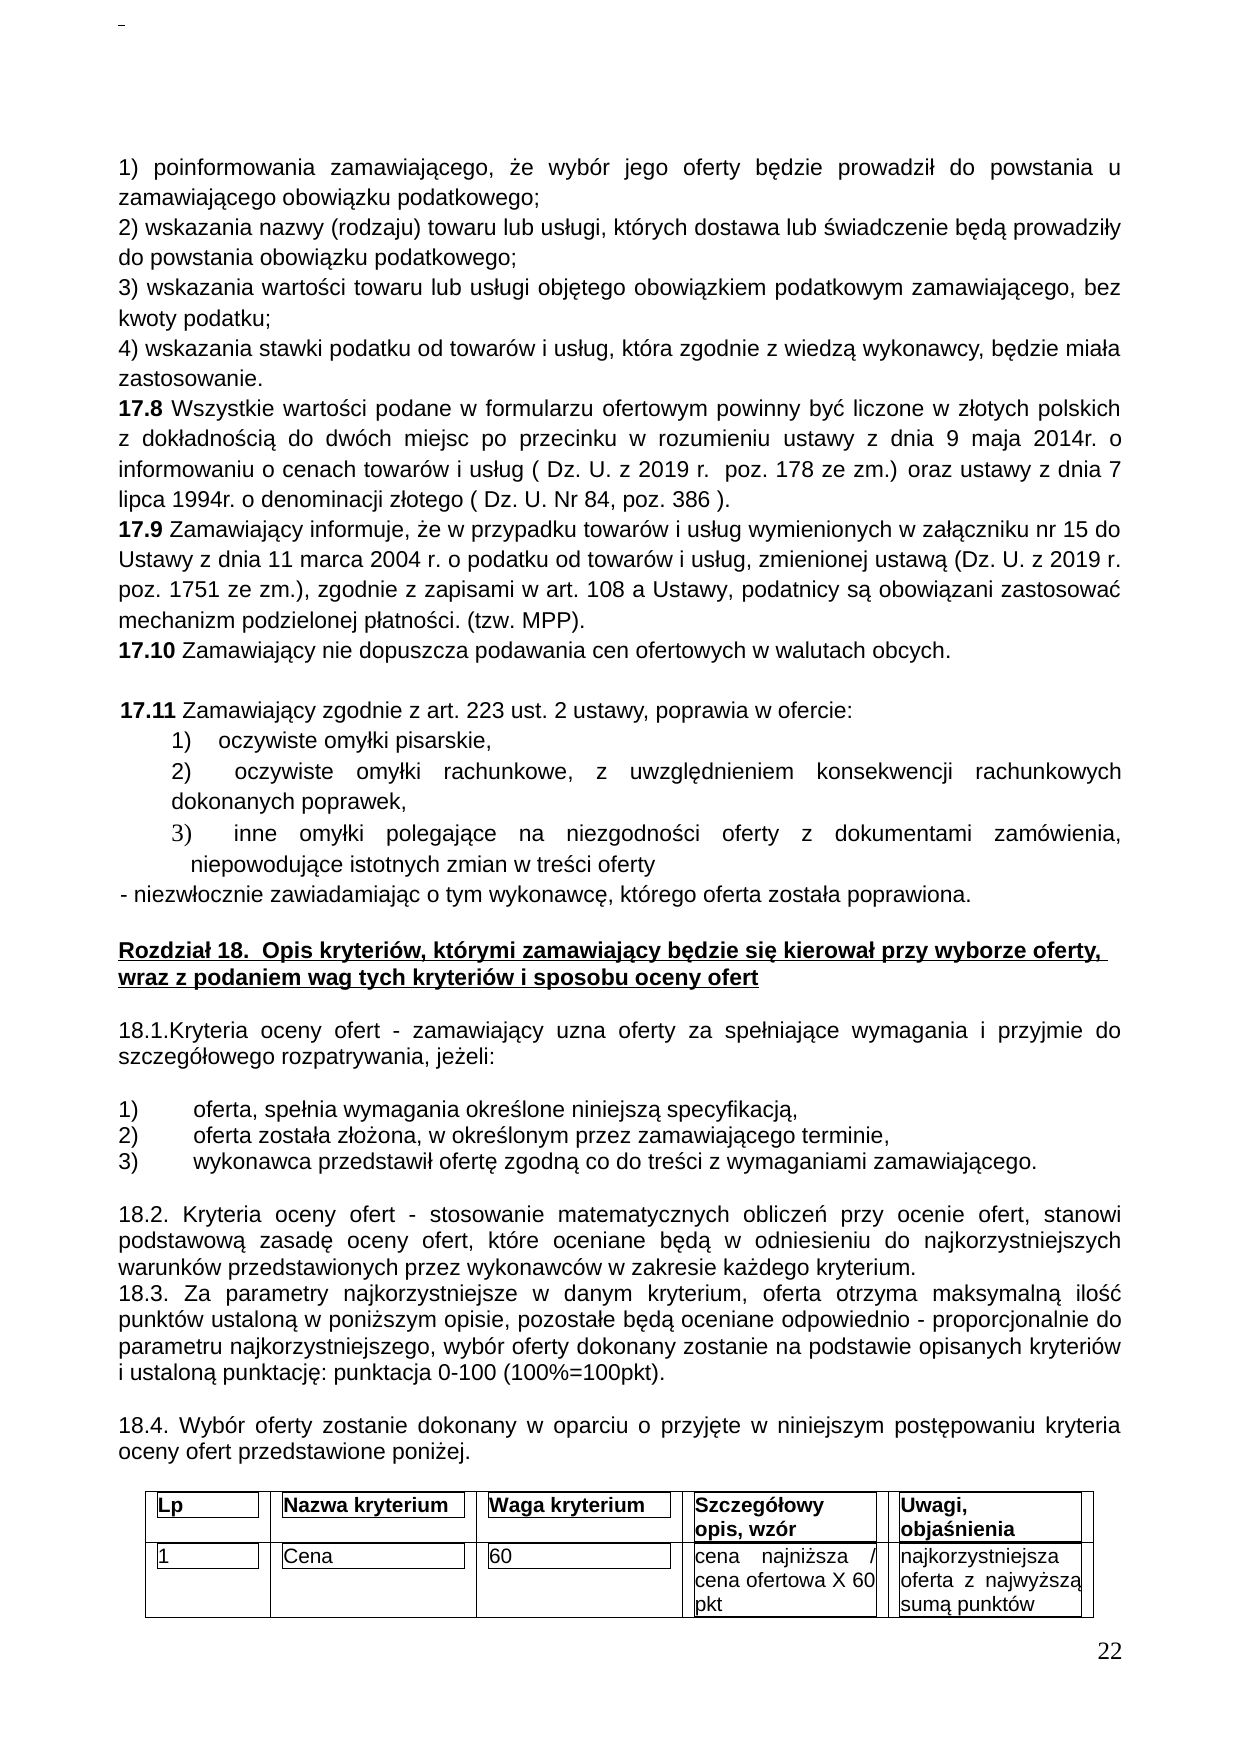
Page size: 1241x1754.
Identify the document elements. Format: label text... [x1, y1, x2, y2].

list oczywiste omyłki pisarskie, [171, 727, 1122, 754]
table_header [889, 1492, 899, 1542]
table_cell 60 [477, 1543, 682, 1617]
table_cell cena najniższa / cena ofertowa X 60 pkt [695, 1544, 876, 1616]
table_header Uwagi, objaśnienia [900, 1493, 1081, 1541]
table_header [877, 1492, 888, 1542]
table_header Lp [146, 1492, 270, 1542]
text 1) poinformowania zamawiającego, że wybór jego oferty będzie prowadził do powstania u zamawiającego obowiązku podatkowego; [118, 153, 1122, 210]
table_header Szczegółowy opis, wzór [695, 1493, 876, 1541]
text 18.4. Wybór oferty zostanie dokonany w oparciu o przyjęte w niniejszym postępowaniu kryteria oceny ofert przedstawione poniżej. [118, 1412, 1122, 1464]
table_cell [683, 1543, 694, 1617]
list oczywiste omyłki rachunkowe, z uwzględnieniem konsekwencji rachunkowych dokonanych poprawek, [171, 758, 1122, 814]
list inne omyłki polegające na niezgodności oferty z dokumentami zamówienia, niepowodujące istotnych zmian w treści oferty [171, 818, 1122, 877]
table_cell [877, 1543, 888, 1617]
text 17.8 Wszystkie wartości podane w formularzu ofertowym powinny być liczone w złotych polskich z dokładnością do dwóch miejsc po przecinku w rozumieniu ustawy z dnia 9 maja 2014r. o informowaniu o cenach towarów i usług ( Dz. U. z 2019 r. poz. 178 ze zm.) oraz ustawy z dnia 7 lipca 1994r. o denominacji złotego ( Dz. U. Nr 84, poz. 386 ). [118, 395, 1122, 512]
text 2) wskazania nazwy (rodzaju) towaru lub usługi, których dostawa lub świadczenie będą prowadziły do powstania obowiązku podatkowego; [118, 214, 1122, 271]
table_header [683, 1492, 694, 1542]
table_cell 1 [146, 1543, 270, 1617]
table_header [1082, 1492, 1093, 1542]
text 4) wskazania stawki podatku od towarów i usług, która zgodnie z wiedzą wykonawcy, będzie miała zastosowanie. [118, 335, 1122, 391]
text 18.1.Kryteria oceny ofert - zamawiający uzna oferty za spełniające wymagania i przyjmie do szczegółowego rozpatrywania, jeżeli: [118, 1017, 1122, 1069]
table_header Waga kryterium [477, 1492, 682, 1542]
text 18.2. Kryteria oceny ofert - stosowanie matematycznych obliczeń przy ocenie ofert, stanowi podstawową zasadę oceny ofert, które oceniane będą w odniesieniu do najkorzystniejszych warunków przedstawionych przez wykonawców w zakresie każdego kryterium. [118, 1201, 1122, 1280]
text 1) oferta, spełnia wymagania określone niniejszą specyfikacją, [118, 1096, 1122, 1122]
text - niezwłocznie zawiadamiając o tym wykonawcę, którego oferta została poprawiona. [120, 881, 1122, 907]
text 17.10 Zamawiający nie dopuszcza podawania cen ofertowych w walutach obcych. [118, 637, 1122, 663]
text 3) wykonawca przedstawił ofertę zgodną co do treści z wymaganiami zamawiającego. [118, 1148, 1122, 1175]
text 2) oferta została złożona, w określonym przez zamawiającego terminie, [118, 1122, 1122, 1148]
text 18.3. Za parametry najkorzystniejsze w danym kryterium, oferta otrzyma maksymalną ilość punktów ustaloną w poniższym opisie, pozostałe będą oceniane odpowiednio - proporcjonalnie do parametru najkorzystniejszego, wybór oferty dokonany zostanie na podstawie opisanych kryteriów i ustaloną punktację: punktacja 0-100 (100%=100pkt). [118, 1280, 1122, 1386]
text 17.11 Zamawiający zgodnie z art. 223 ust. 2 ustawy, poprawia w ofercie: [120, 697, 1122, 724]
text 3) wskazania wartości towaru lub usługi objętego obowiązkiem podatkowym zamawiającego, bez kwoty podatku; [118, 274, 1122, 331]
text Rozdział 18. Opis kryteriów, którymi zamawiający będzie się kierował przy wyborze oferty, wraz z podaniem wag tych kryteriów i sposobu oceny ofert [118, 937, 1122, 990]
text 17.9 Zamawiający informuje, że w przypadku towarów i usług wymienionych w załączniku nr 15 do Ustawy z dnia 11 marca 2004 r. o podatku od towarów i usług, zmienionej ustawą (Dz. U. z 2019 r. poz. 1751 ze zm.), zgodnie z zapisami w art. 108 a Ustawy, podatnicy są obowiązani zastosować mechanizm podzielonej płatności. (tzw. MPP). [118, 516, 1122, 633]
table_cell Cena [271, 1543, 476, 1617]
table_cell najkorzystniejsza oferta z najwyższą sumą punktów [900, 1544, 1081, 1616]
table_header Nazwa kryterium [271, 1492, 476, 1542]
